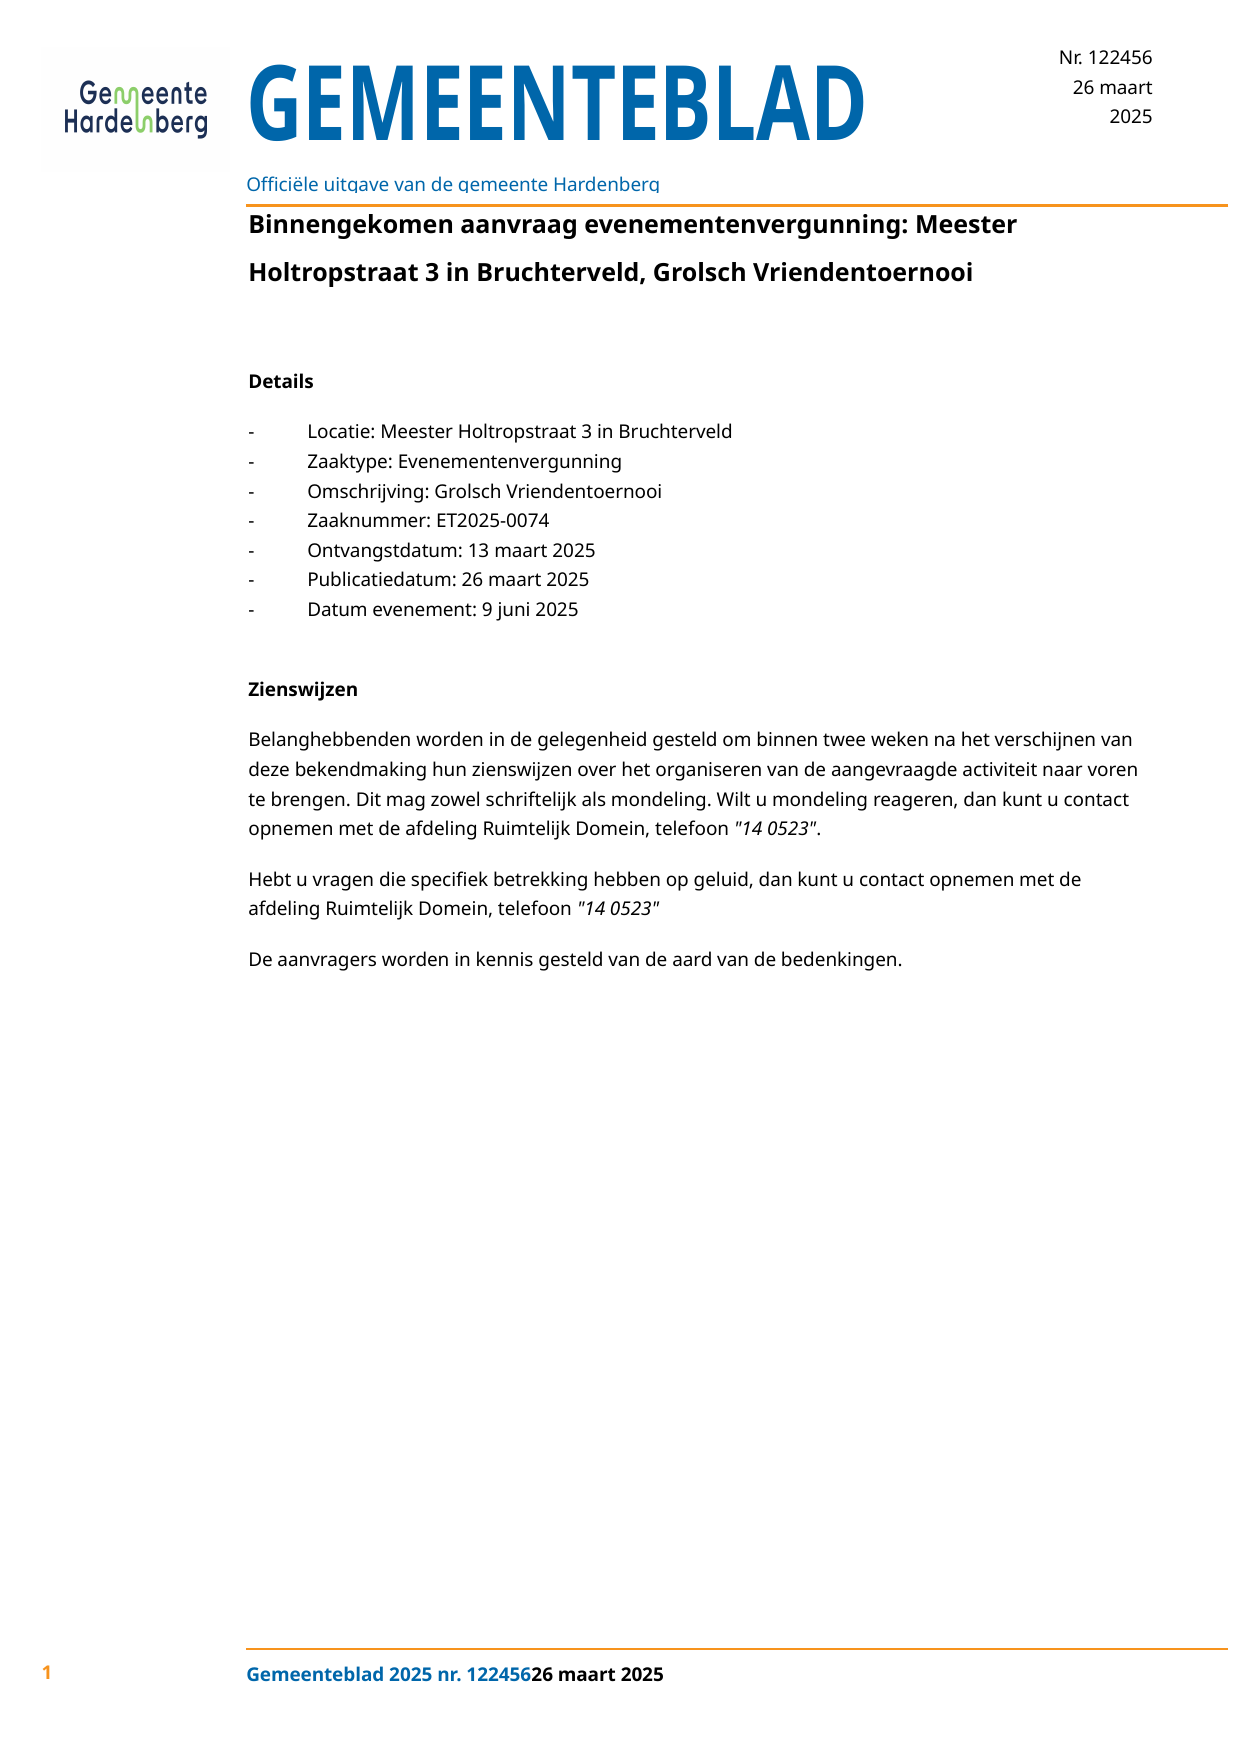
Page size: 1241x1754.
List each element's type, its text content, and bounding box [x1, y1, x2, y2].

list Zaaktype: Evenementenvergunning [248, 448, 1152, 474]
list Ontvangstdatum: 13 maart 2025 [248, 537, 1152, 563]
text Binnengekomen aanvraag evenementenvergunning: Meester Holtropstraat 3 in Bruchterveld, Grolsch Vriendentoernooi [248, 207, 1152, 288]
list Datum evenement: 9 juni 2025 [248, 596, 1152, 622]
picture [41, 47, 231, 172]
text Details [248, 368, 1152, 394]
text Hebt u vragen die specifiek betrekking hebben op geluid, dan kunt u contact opnemen met de afdeling Ruimtelijk Domein, telefoon "14 0523" [248, 866, 1152, 921]
text Zienswijzen [248, 676, 1152, 702]
list Publicatiedatum: 26 maart 2025 [248, 567, 1152, 592]
list Omschrijving: Grolsch Vriendentoernooi [248, 478, 1152, 504]
text De aanvragers worden in kennis gesteld van de aard van de bedenkingen. [248, 946, 1152, 972]
list Locatie: Meester Holtropstraat 3 in Bruchterveld [248, 419, 1152, 444]
text Belanghebbenden worden in de gelegenheid gesteld om binnen twee weken na het verschijnen van deze bekendmaking hun zienswijzen over het organiseren van de aangevraagde activiteit naar voren te brengen. Dit mag zowel schriftelijk als mondeling. Wilt u mondeling reageren, dan kunt u contact opnemen met de afdeling Ruimtelijk Domein, telefoon "14 0523". [248, 727, 1152, 841]
list Zaaknummer: ET2025-0074 [248, 507, 1152, 533]
